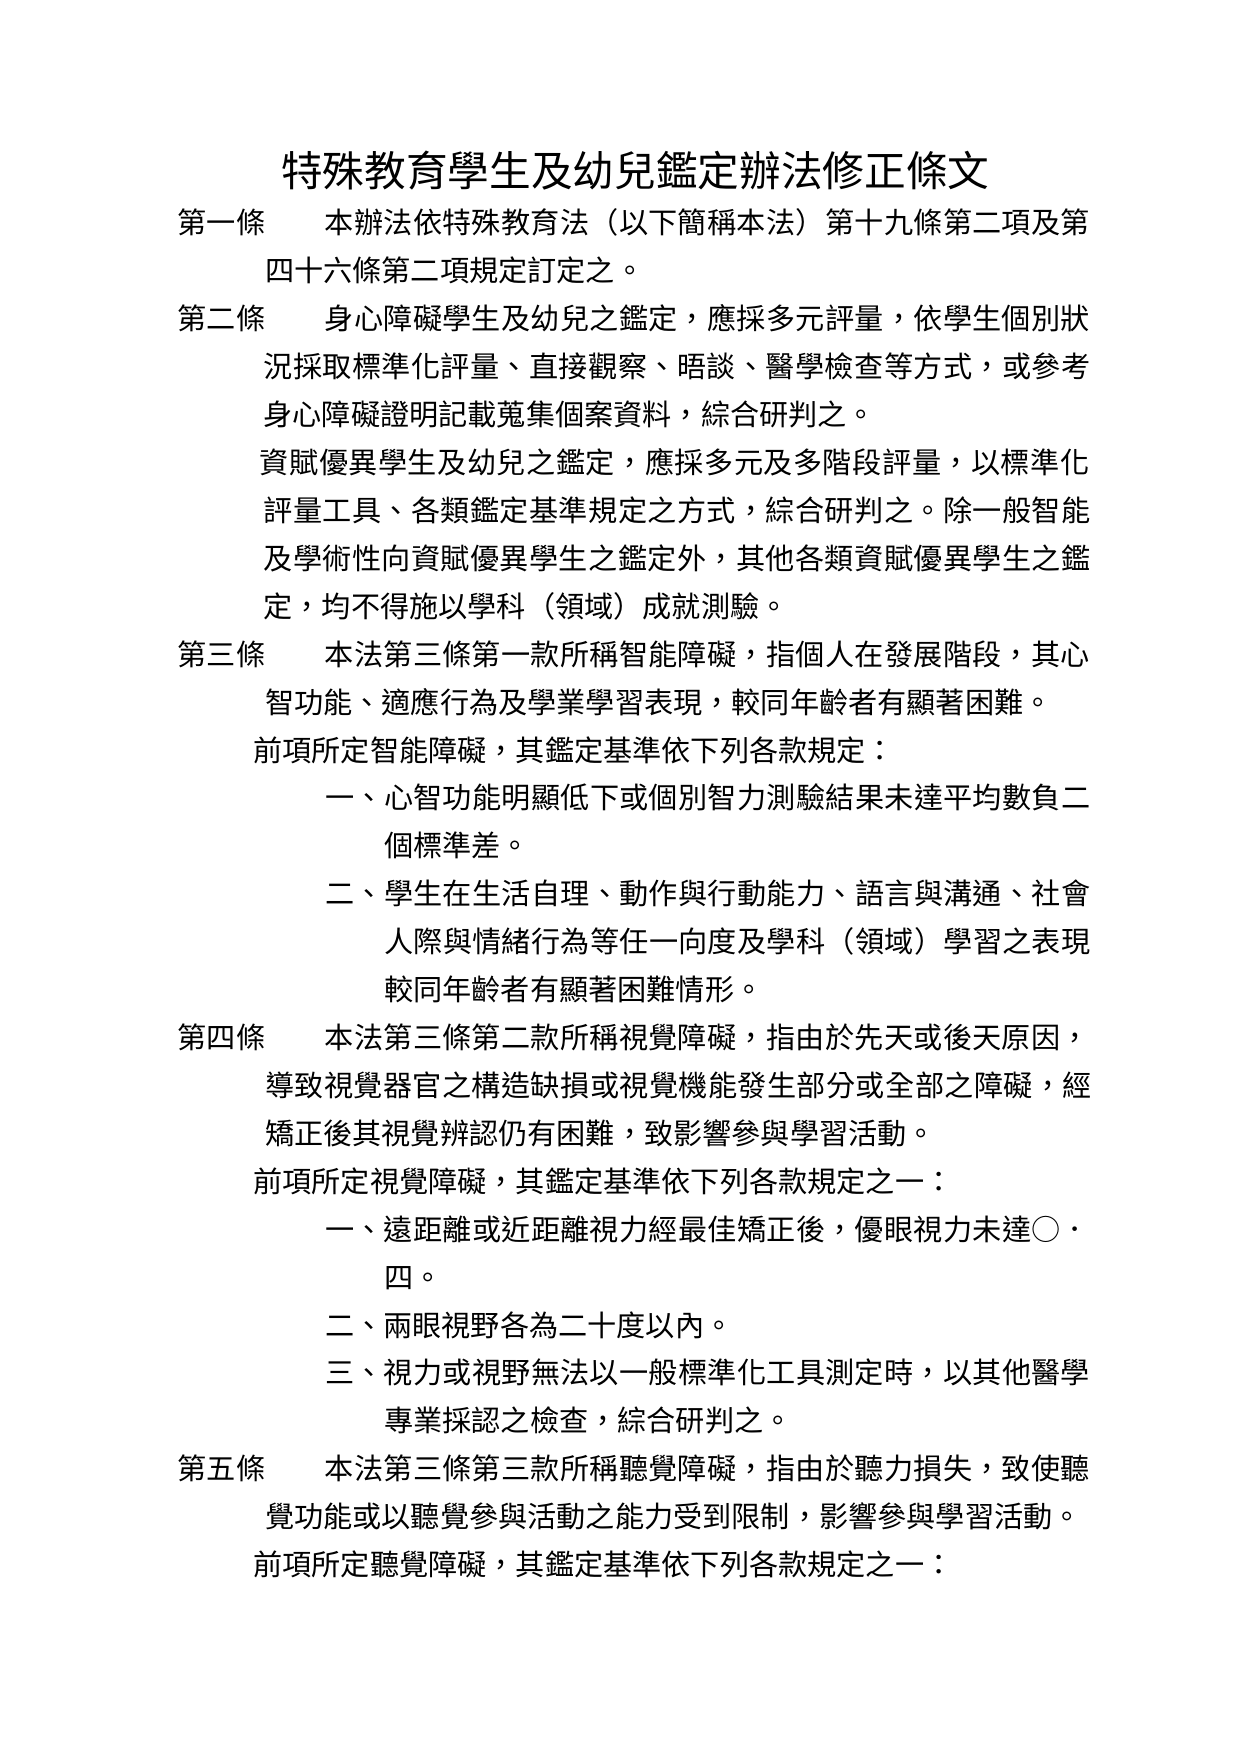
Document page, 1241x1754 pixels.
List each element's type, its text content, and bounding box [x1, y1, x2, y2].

text 一、遠距離或近距離視力經最佳矯正後，優眼視力未達○．四。 [325, 1202, 1092, 1298]
text 前項所定聽覺障礙，其鑑定基準依下列各款規定之一： [177, 1537, 1092, 1585]
text 特殊教育學生及幼兒鑑定辦法修正條文 [177, 148, 1092, 196]
text 第五條 本法第三條第三款所稱聽覺障礙，指由於聽力損失，致使聽覺功能或以聽覺參與活動之能力受到限制，影響參與學習活動。 [177, 1441, 1092, 1537]
text 三、視力或視野無法以一般標準化工具測定時，以其他醫學專業採認之檢查，綜合研判之。 [325, 1346, 1092, 1441]
text 資賦優異學生及幼兒之鑑定，應採多元及多階段評量，以標準化評量工具、各類鑑定基準規定之方式，綜合研判之。除一般智能及學術性向資賦優異學生之鑑定外，其他各類資賦優異學生之鑑定，均不得施以學科（領域）成就測驗。 [177, 435, 1092, 627]
text 第四條 本法第三條第二款所稱視覺障礙，指由於先天或後天原因，導致視覺器官之構造缺損或視覺機能發生部分或全部之障礙，經矯正後其視覺辨認仍有困難，致影響參與學習活動。 [177, 1010, 1092, 1154]
text 一、心智功能明顯低下或個別智力測驗結果未達平均數負二個標準差。 [325, 771, 1092, 866]
text 二、兩眼視野各為二十度以內。 [266, 1298, 1092, 1346]
text 前項所定視覺障礙，其鑑定基準依下列各款規定之一： [177, 1154, 1092, 1202]
text 第二條 身心障礙學生及幼兒之鑑定，應採多元評量，依學生個別狀況採取標準化評量、直接觀察、晤談、醫學檢查等方式，或參考身心障礙證明記載蒐集個案資料，綜合研判之。 [177, 291, 1092, 435]
text 前項所定智能障礙，其鑑定基準依下列各款規定： [177, 723, 1092, 771]
text 第一條 本辦法依特殊教育法（以下簡稱本法）第十九條第二項及第四十六條第二項規定訂定之。 [177, 196, 1092, 291]
text 二、學生在生活自理、動作與行動能力、語言與溝通、社會人際與情緒行為等任一向度及學科（領域）學習之表現較同年齡者有顯著困難情形。 [325, 866, 1092, 1010]
text 第三條 本法第三條第一款所稱智能障礙，指個人在發展階段，其心智功能、適應行為及學業學習表現，較同年齡者有顯著困難。 [177, 627, 1092, 723]
